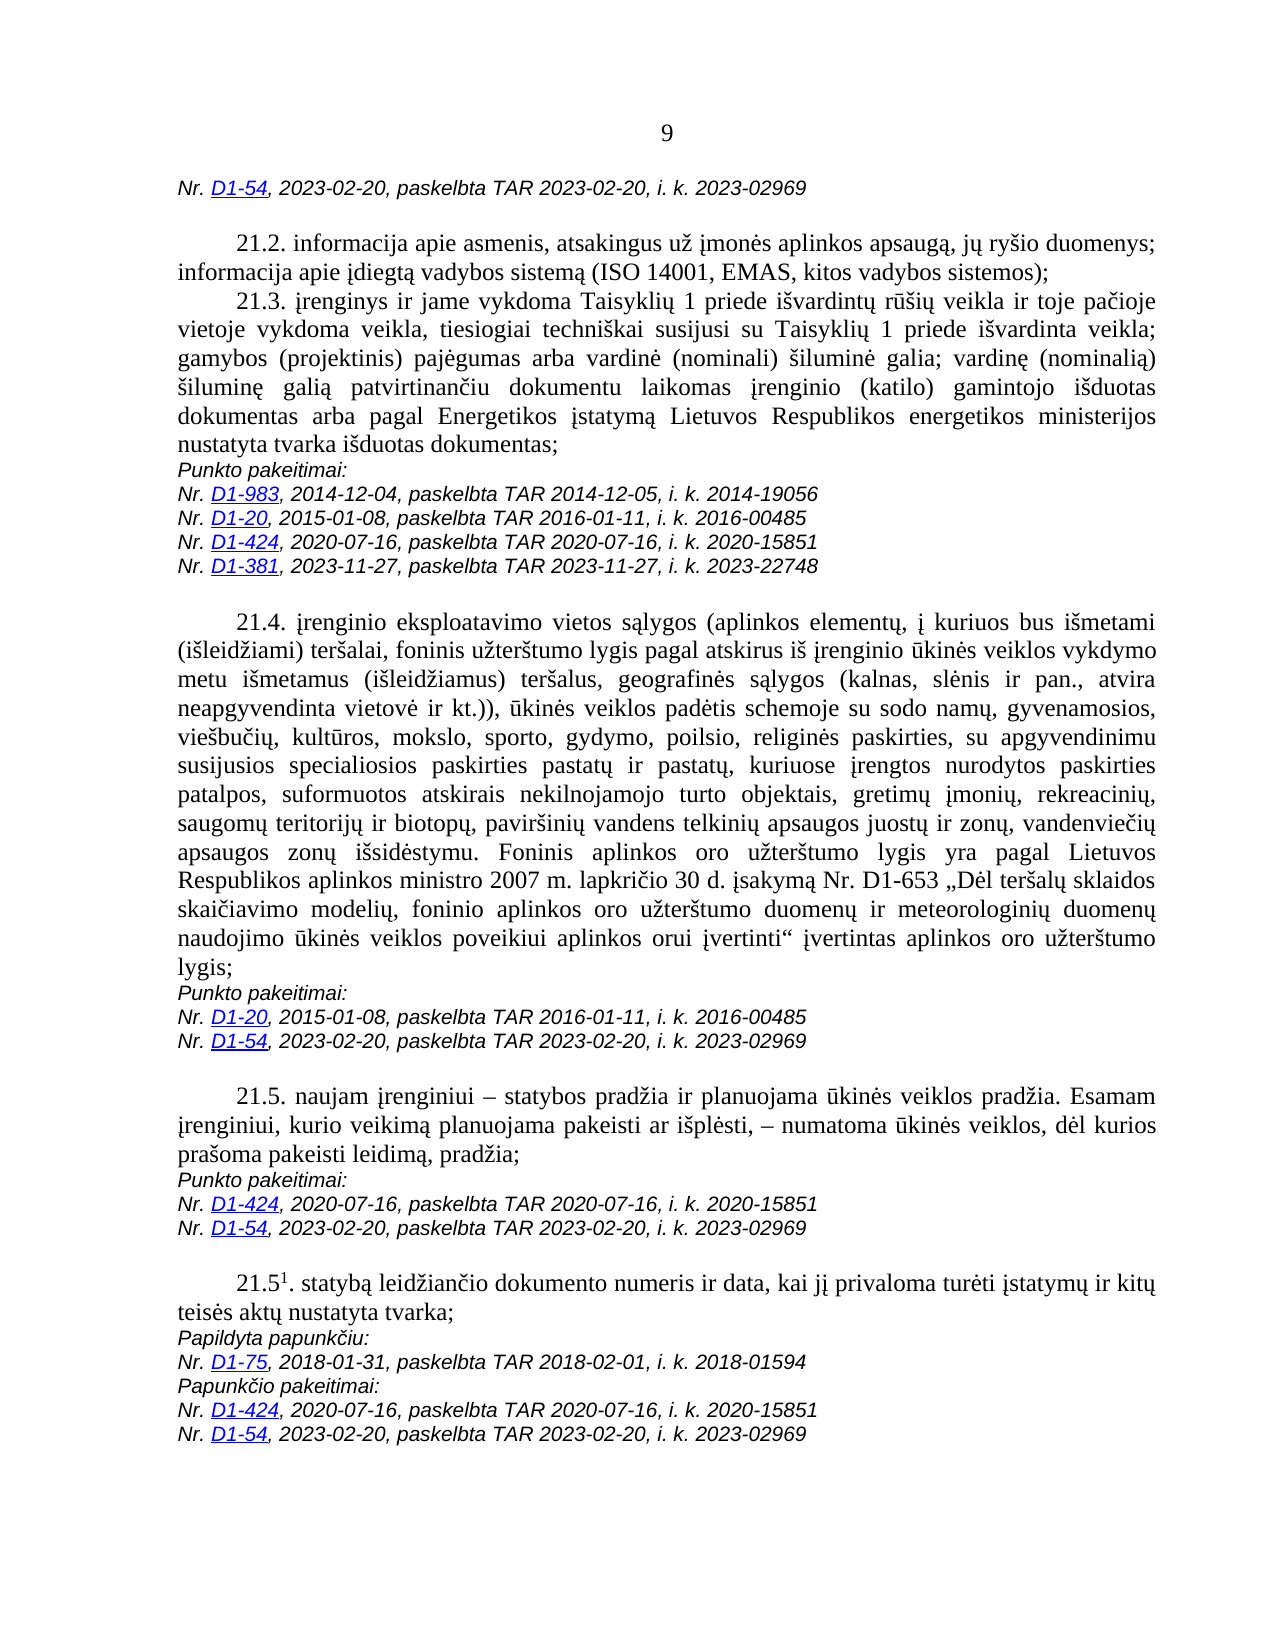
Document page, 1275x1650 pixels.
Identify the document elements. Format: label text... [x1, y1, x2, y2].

text Nr. D1-381, 2023-11-27, paskelbta TAR 2023-11-27, i. k. 2023-22748 [177, 554, 1157, 578]
text Nr. D1-20, 2015-01-08, paskelbta TAR 2016-01-11, i. k. 2016-00485 [177, 506, 1157, 530]
text Nr. D1-424, 2020-07-16, paskelbta TAR 2020-07-16, i. k. 2020-15851 [177, 1397, 1157, 1421]
text Papildyta papunkčiu: [177, 1326, 1157, 1349]
text 21.5. naujam įrenginiui – statybos pradžia ir planuojama ūkinės veiklos pradžia. Esamam įrenginiui, kurio veikimą planuojama pakeisti ar išplėsti, – numatoma ūkinės veiklos, dėl kurios prašoma pakeisti leidimą, pradžia; [177, 1081, 1157, 1167]
text Nr. D1-54, 2023-02-20, paskelbta TAR 2023-02-20, i. k. 2023-02969 [177, 1215, 1157, 1239]
text Nr. D1-75, 2018-01-31, paskelbta TAR 2018-02-01, i. k. 2018-01594 [177, 1349, 1157, 1373]
text 21.4. įrenginio eksploatavimo vietos sąlygos (aplinkos elementų, į kuriuos bus išmetami (išleidžiami) teršalai, foninis užterštumo lygis pagal atskirus iš įrenginio ūkinės veiklos vykdymo metu išmetamus (išleidžiamus) teršalus, geografinės sąlygos (kalnas, slėnis ir pan., atvira neapgyvendinta vietovė ir kt.)), ūkinės veiklos padėtis schemoje su sodo namų, gyvenamosios, viešbučių, kultūros, mokslo, sporto, gydymo, poilsio, religinės paskirties, su apgyvendinimu susijusios specialiosios paskirties pastatų ir pastatų, kuriuose įrengtos nurodytos paskirties patalpos, suformuotos atskirais nekilnojamojo turto objektais, gretimų įmonių, rekreacinių, saugomų teritorijų ir biotopų, paviršinių vandens telkinių apsaugos juostų ir zonų, vandenviečių apsaugos zonų išsidėstymu. Foninis aplinkos oro užterštumo lygis yra pagal Lietuvos Respublikos aplinkos ministro 2007 m. lapkričio 30 d. įsakymą Nr. D1-653 „Dėl teršalų sklaidos skaičiavimo modelių, foninio aplinkos oro užterštumo duomenų ir meteorologinių duomenų naudojimo ūkinės veiklos poveikiui aplinkos orui įvertinti“ įvertintas aplinkos oro užterštumo lygis; [177, 607, 1157, 981]
text Nr. D1-54, 2023-02-20, paskelbta TAR 2023-02-20, i. k. 2023-02969 [177, 176, 1157, 199]
text 21.3. įrenginys ir jame vykdoma Taisyklių 1 priede išvardintų rūšių veikla ir toje pačioje vietoje vykdoma veikla, tiesiogiai techniškai susijusi su Taisyklių 1 priede išvardinta veikla; gamybos (projektinis) pajėgumas arba vardinė (nominali) šiluminė galia; vardinę (nominalią) šiluminę galią patvirtinančiu dokumentu laikomas įrenginio (katilo) gamintojo išduotas dokumentas arba pagal Energetikos įstatymą Lietuvos Respublikos energetikos ministerijos nustatyta tvarka išduotas dokumentas; [177, 286, 1157, 458]
text Papunkčio pakeitimai: [177, 1373, 1157, 1397]
text Punkto pakeitimai: [177, 458, 1157, 482]
text Punkto pakeitimai: [177, 1167, 1157, 1191]
text 21.2. informacija apie asmenis, atsakingus už įmonės aplinkos apsaugą, jų ryšio duomenys; informacija apie įdiegtą vadybos sistemą (ISO 14001, EMAS, kitos vadybos sistemos); [177, 228, 1157, 286]
text Nr. D1-54, 2023-02-20, paskelbta TAR 2023-02-20, i. k. 2023-02969 [177, 1028, 1157, 1052]
text Nr. D1-54, 2023-02-20, paskelbta TAR 2023-02-20, i. k. 2023-02969 [177, 1421, 1157, 1445]
text Nr. D1-20, 2015-01-08, paskelbta TAR 2016-01-11, i. k. 2016-00485 [177, 1004, 1157, 1028]
text Nr. D1-424, 2020-07-16, paskelbta TAR 2020-07-16, i. k. 2020-15851 [177, 1191, 1157, 1215]
text 21.51. statybą leidžiančio dokumento numeris ir data, kai jį privaloma turėti įstatymų ir kitų teisės aktų nustatyta tvarka; [177, 1268, 1157, 1326]
text Nr. D1-983, 2014-12-04, paskelbta TAR 2014-12-05, i. k. 2014-19056 [177, 482, 1157, 506]
text Nr. D1-424, 2020-07-16, paskelbta TAR 2020-07-16, i. k. 2020-15851 [177, 530, 1157, 554]
text Punkto pakeitimai: [177, 981, 1157, 1004]
